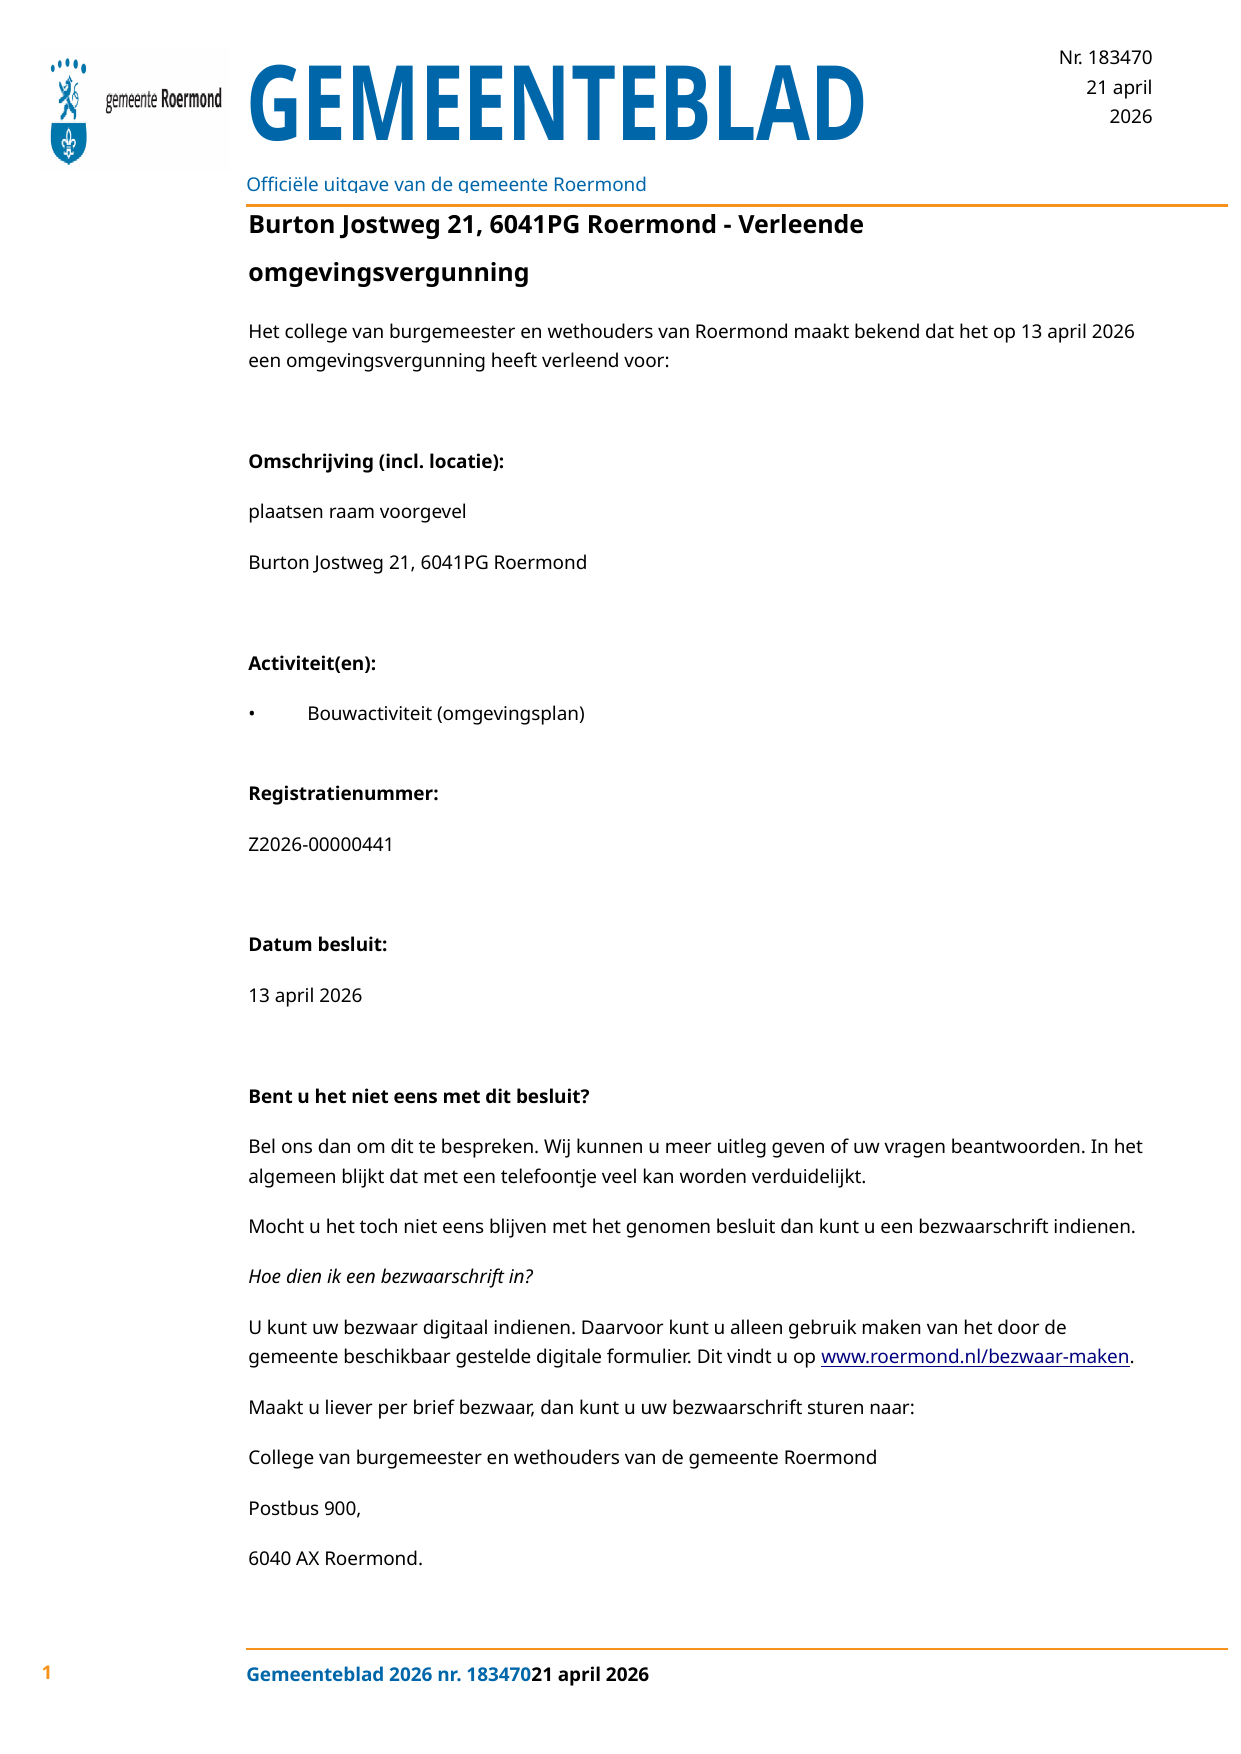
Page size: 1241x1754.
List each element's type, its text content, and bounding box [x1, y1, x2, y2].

text Maakt u liever per brief bezwaar, dan kunt u uw bezwaarschrift sturen naar: [248, 1394, 1152, 1420]
list Bouwactiviteit (omgevingsplan) [248, 700, 1152, 726]
text 13 april 2026 [248, 982, 1152, 1008]
text Bent u het niet eens met dit besluit? [248, 1083, 1152, 1109]
text College van burgemeester en wethouders van de gemeente Roermond [248, 1444, 1152, 1470]
text Omschrijving (incl. locatie): [248, 448, 1152, 474]
text Hoe dien ik een bezwaarschrift in? [248, 1264, 1152, 1289]
picture [41, 47, 231, 172]
text Postbus 900, [248, 1495, 1152, 1521]
text U kunt uw bezwaar digitaal indienen. Daarvoor kunt u alleen gebruik maken van het door de gemeente beschikbaar gestelde digitale formulier. Dit vindt u op www.roermond.nl/bezwaar-maken. [248, 1314, 1152, 1369]
text Registratienummer: [248, 780, 1152, 806]
text Activiteit(en): [248, 650, 1152, 676]
text Mocht u het toch niet eens blijven met het genomen besluit dan kunt u een bezwaarschrift indienen. [248, 1213, 1152, 1239]
text 6040 AX Roermond. [248, 1545, 1152, 1571]
text Z2026-00000441 [248, 831, 1152, 857]
text plaatsen raam voorgevel [248, 499, 1152, 524]
text Burton Jostweg 21, 6041PG Roermond - Verleende omgevingsvergunning [248, 207, 1152, 288]
text Datum besluit: [248, 932, 1152, 957]
text Burton Jostweg 21, 6041PG Roermond [248, 549, 1152, 575]
text Het college van burgemeester en wethouders van Roermond maakt bekend dat het op 13 april 2026 een omgevingsvergunning heeft verleend voor: [248, 318, 1152, 373]
text Bel ons dan om dit te bespreken. Wij kunnen u meer uitleg geven of uw vragen beantwoorden. In het algemeen blijkt dat met een telefoontje veel kan worden verduidelijkt. [248, 1133, 1152, 1189]
